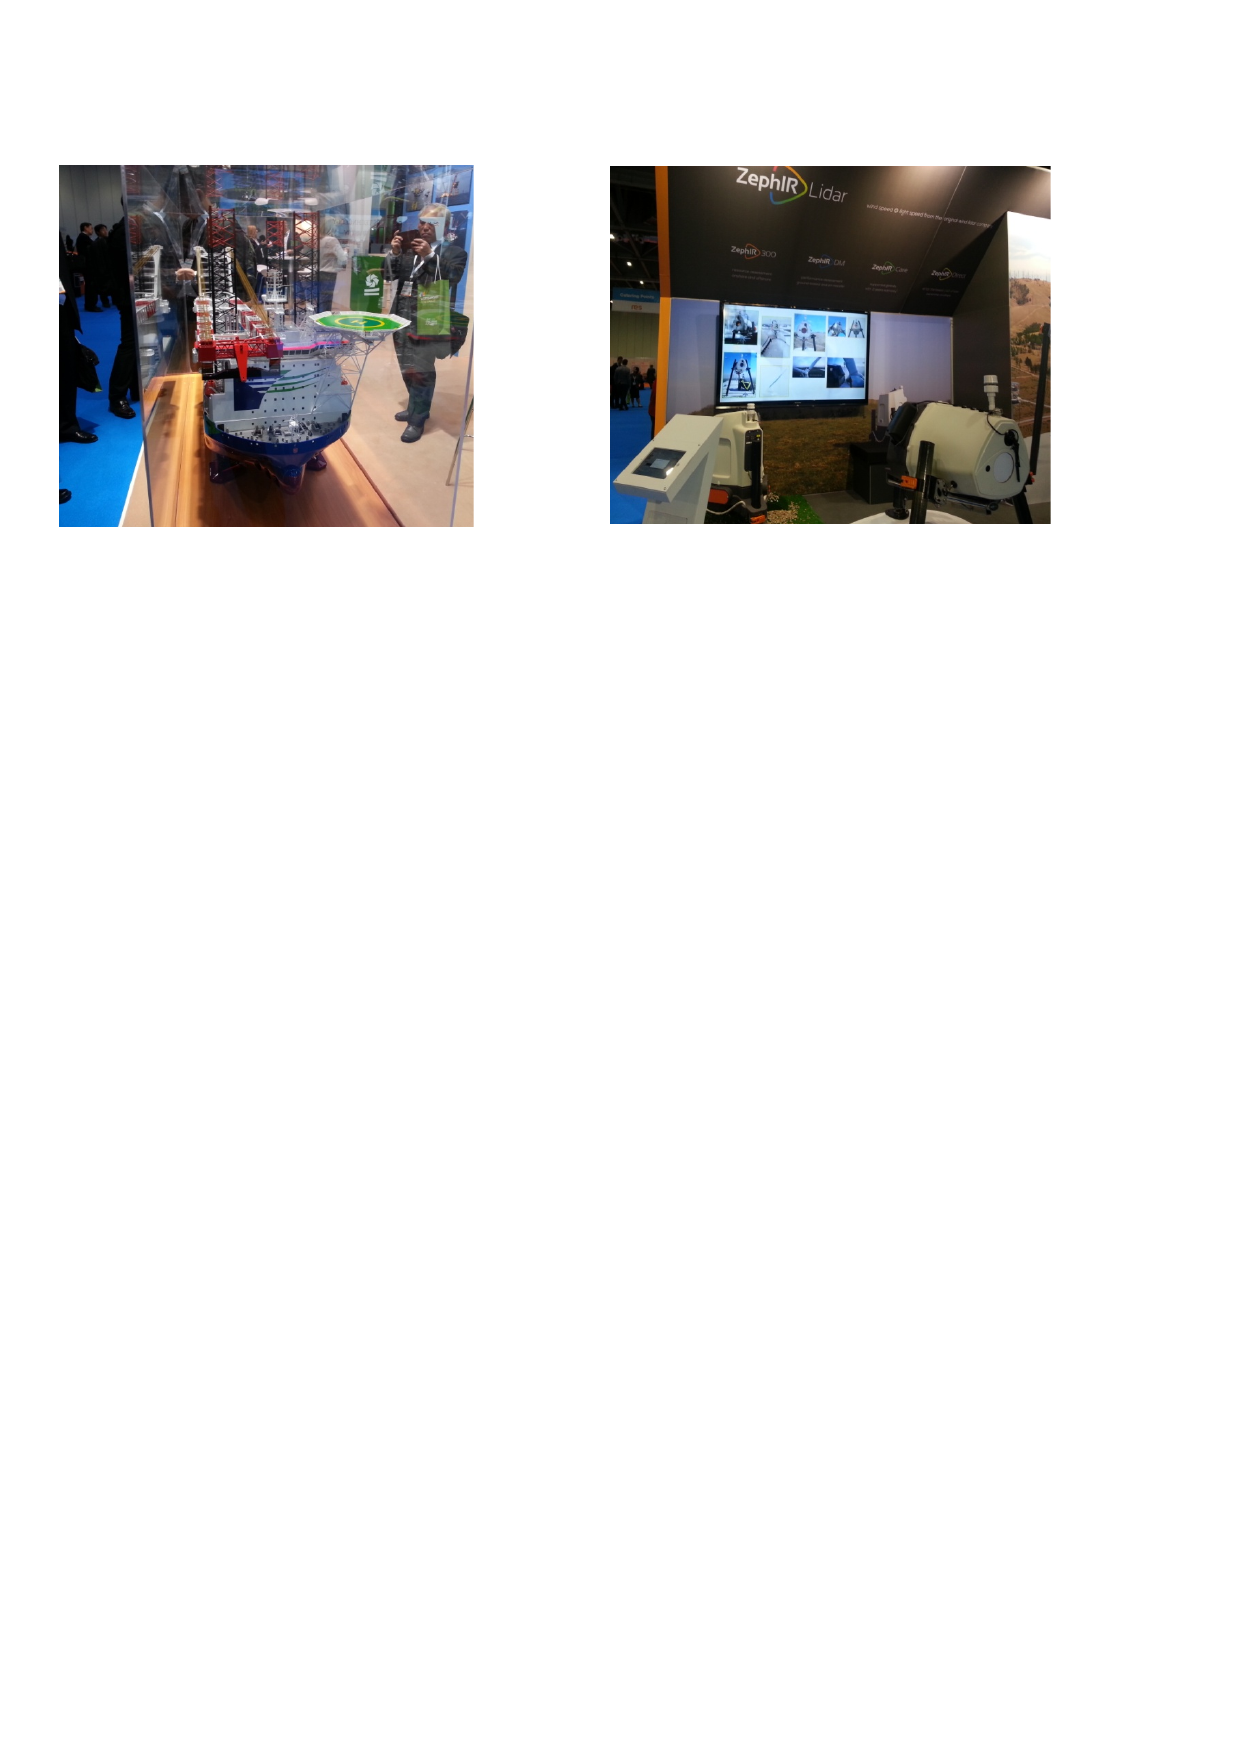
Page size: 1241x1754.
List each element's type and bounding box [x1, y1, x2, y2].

picture [59, 165, 474, 529]
table_header [605, 138, 1167, 557]
picture [610, 166, 1052, 526]
table_header [44, 138, 605, 557]
